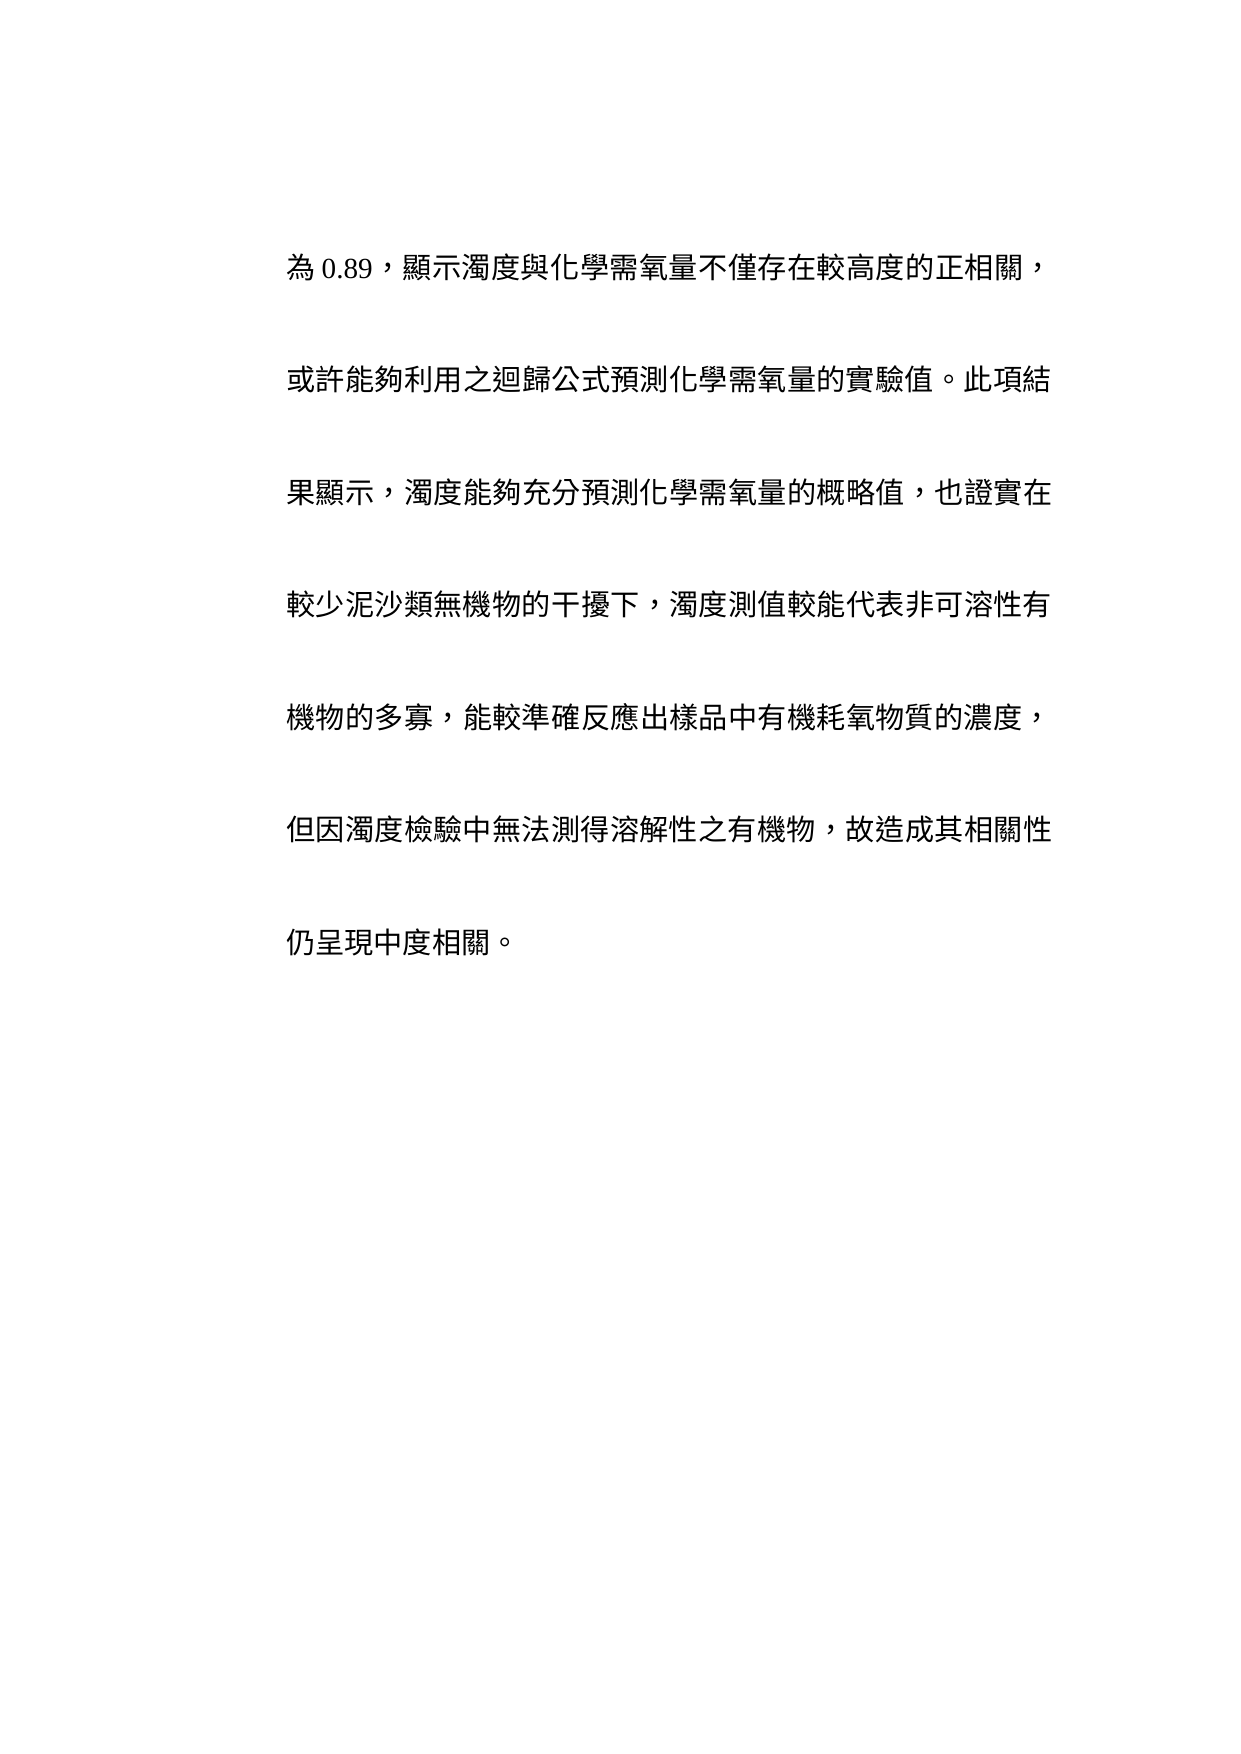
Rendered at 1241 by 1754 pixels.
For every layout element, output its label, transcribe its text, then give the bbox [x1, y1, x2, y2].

text 事業廢水的部份，化學需氧量對濁度分析共有39個樣品，實驗數據的分佈和生化需氧量對濁度分析在事業廢水的情況相似，有較佳的線性關係，趨勢線的線性迴歸所得的判定係數R2達到0.662，並且求得的Pearson’s correlation coefficient 為0.89，顯示濁度與化學需氧量不僅存在較高度的正相關，或許能夠利用之迴歸公式預測化學需氧量的實驗值。此項結果顯示，濁度能夠充分預測化學需氧量的概略值，也證實在較少泥沙類無機物的干擾下，濁度測值較能代表非可溶性有機物的多寡，能較準確反應出樣品中有機耗氧物質的濃度，但因濁度檢驗中無法測得溶解性之有機物，故造成其相關性仍呈現中度相關。 [286, 228, 1053, 978]
